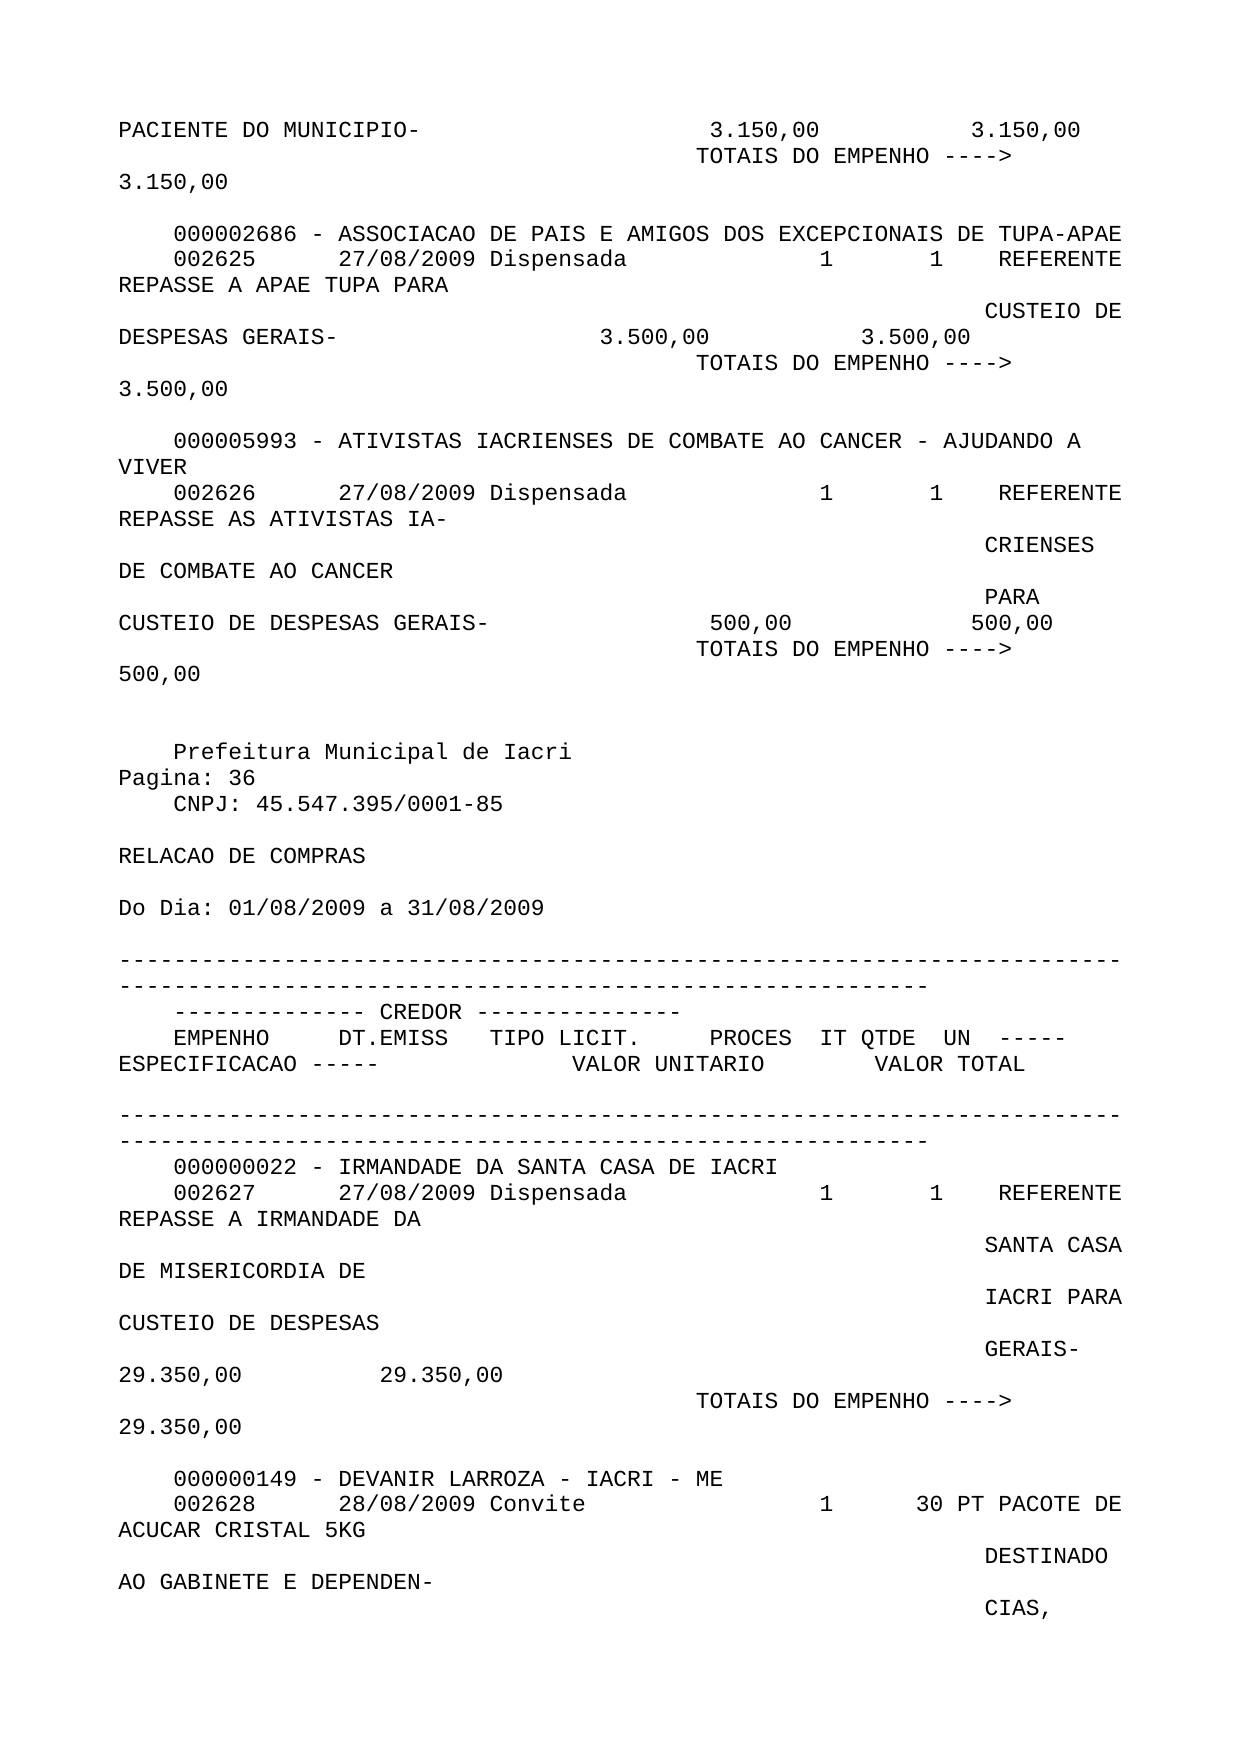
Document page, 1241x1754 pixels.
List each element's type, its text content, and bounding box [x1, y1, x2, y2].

text TOTAIS DO EMPENHO ----> 29.350,00 [118, 1389, 1122, 1441]
text CNPJ: 45.547.395/0001-85 [118, 792, 1122, 818]
text TOTAIS DO EMPENHO ----> 3.150,00 [118, 144, 1122, 196]
text -------------- CREDOR --------------- [118, 1000, 1122, 1026]
text 000000149 - DEVANIR LARROZA - IACRI - ME [118, 1467, 1122, 1493]
text SANTA CASA DE MISERICORDIA DE [118, 1233, 1122, 1285]
text IACRI PARA CUSTEIO DE DESPESAS [118, 1285, 1122, 1337]
text 002625 27/08/2009 Dispensada 1 1 REFERENTE REPASSE A APAE TUPA PARA [118, 248, 1122, 300]
text CRIENSES DE COMBATE AO CANCER [118, 533, 1122, 585]
text 002627 27/08/2009 Dispensada 1 1 REFERENTE REPASSE A IRMANDADE DA [118, 1182, 1122, 1233]
text 000000022 - IRMANDADE DA SANTA CASA DE IACRI [118, 1156, 1122, 1182]
text 000005993 - ATIVISTAS IACRIENSES DE COMBATE AO CANCER - AJUDANDO A VIVER [118, 429, 1122, 481]
text 002626 27/08/2009 Dispensada 1 1 REFERENTE REPASSE AS ATIVISTAS IA- [118, 481, 1122, 533]
text TOTAIS DO EMPENHO ----> 3.500,00 [118, 352, 1122, 403]
text EMPENHO DT.EMISS TIPO LICIT. PROCES IT QTDE UN ----- ESPECIFICACAO ----- VALOR UNITARIO VALOR TOTAL [118, 1026, 1122, 1078]
text CUSTEIO DE DESPESAS GERAIS- 3.500,00 3.500,00 [118, 300, 1122, 352]
text TOTAIS DO EMPENHO ----> 500,00 [118, 637, 1122, 689]
text CIAS, [118, 1597, 1122, 1622]
text 002628 28/08/2009 Convite 1 30 PT PACOTE DE ACUCAR CRISTAL 5KG [118, 1493, 1122, 1545]
text GERAIS- 29.350,00 29.350,00 [118, 1337, 1122, 1389]
text 000002686 - ASSOCIACAO DE PAIS E AMIGOS DOS EXCEPCIONAIS DE TUPA-APAE [118, 222, 1122, 248]
text RELACAO DE COMPRAS [118, 818, 1122, 870]
text ------------------------------------------------------------------------------------------------------------------------------------ [118, 1078, 1122, 1156]
text PARA CUSTEIO DE DESPESAS GERAIS- 500,00 500,00 [118, 585, 1122, 637]
text PACIENTE DO MUNICIPIO- 3.150,00 3.150,00 [118, 118, 1122, 144]
text Prefeitura Municipal de Iacri Pagina: 36 [118, 741, 1122, 792]
text DESTINADO AO GABINETE E DEPENDEN- [118, 1545, 1122, 1597]
text ------------------------------------------------------------------------------------------------------------------------------------ [118, 922, 1122, 1000]
text Do Dia: 01/08/2009 a 31/08/2009 [118, 870, 1122, 922]
